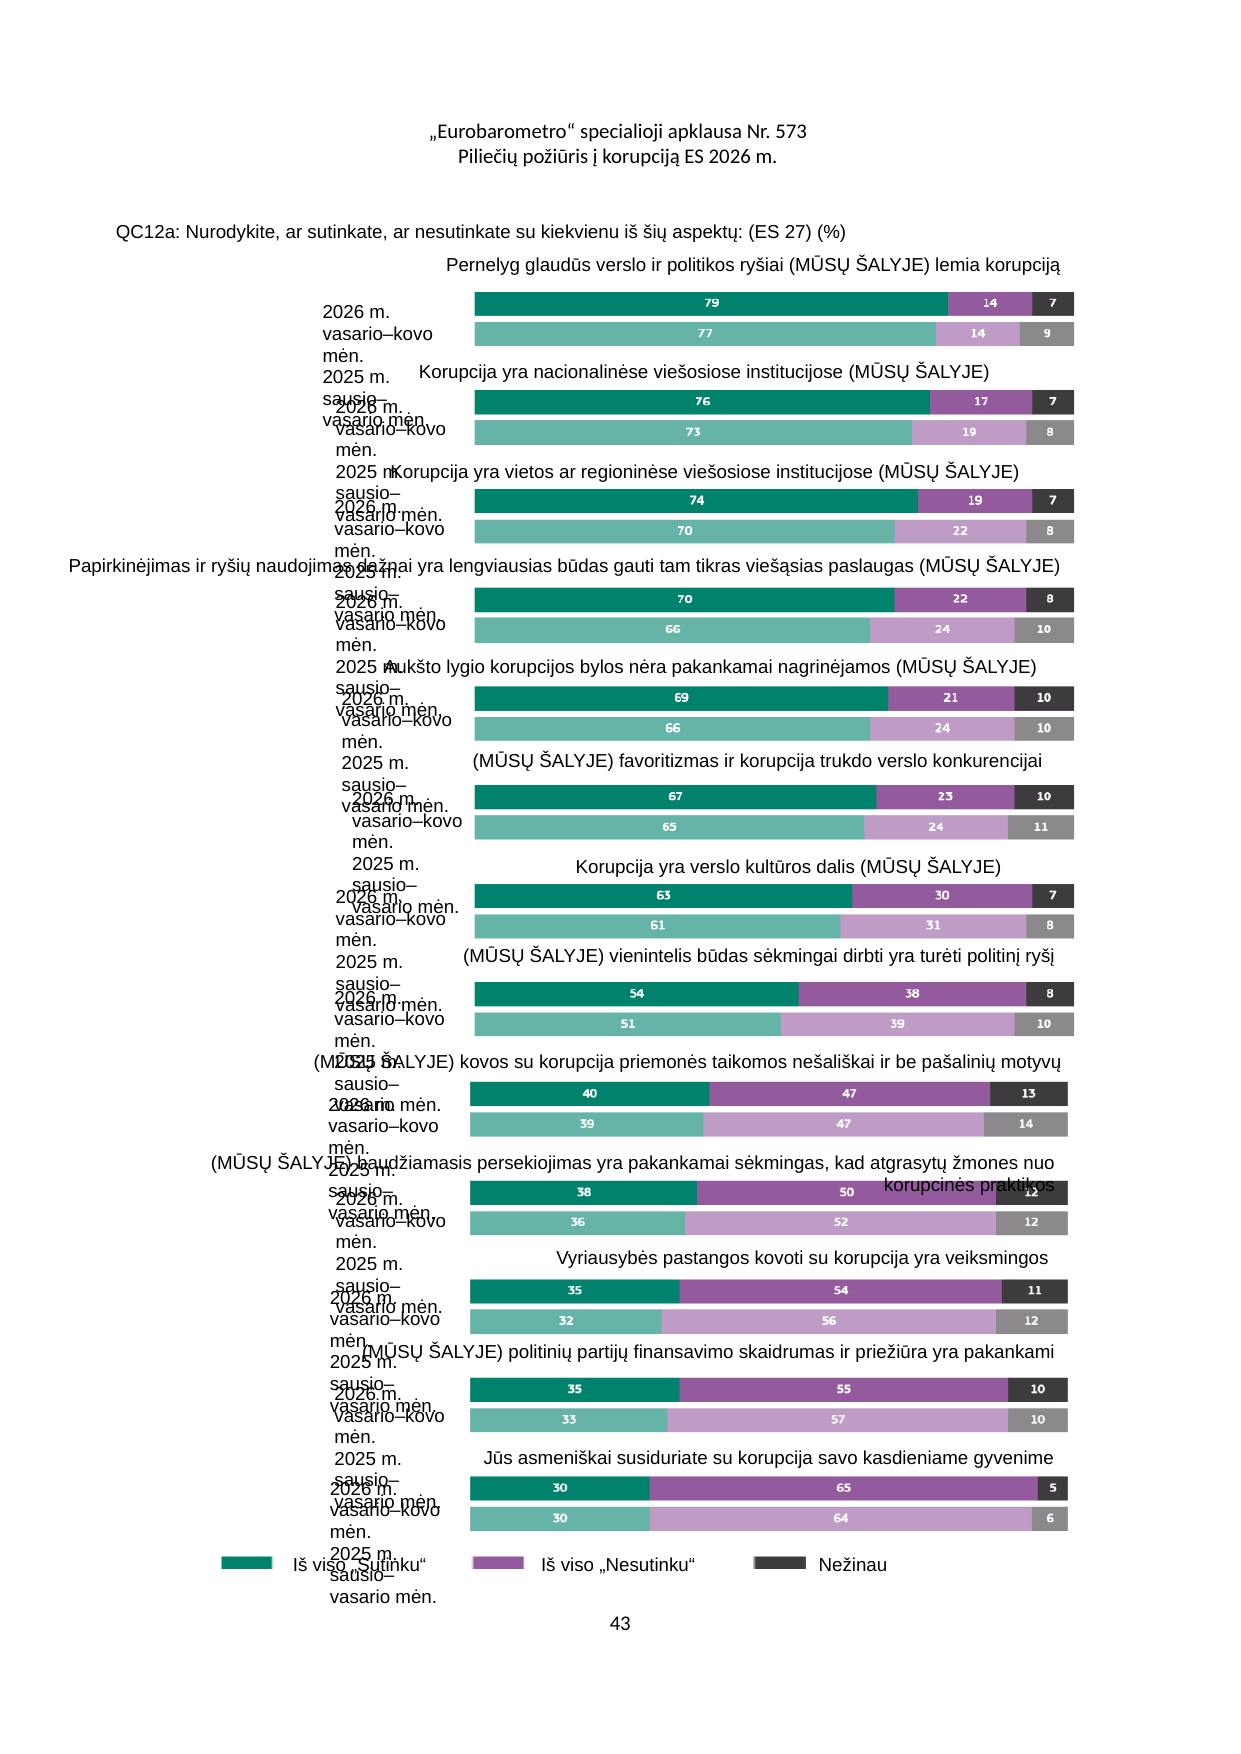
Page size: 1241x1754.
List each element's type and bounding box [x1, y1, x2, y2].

picture [353, 1551, 369, 1559]
picture [207, 1551, 367, 1569]
picture [360, 1551, 383, 1569]
picture [342, 1551, 348, 1559]
picture [467, 284, 1078, 1050]
picture [383, 1551, 806, 1569]
picture [466, 1079, 1070, 1533]
picture [608, 1561, 613, 1569]
